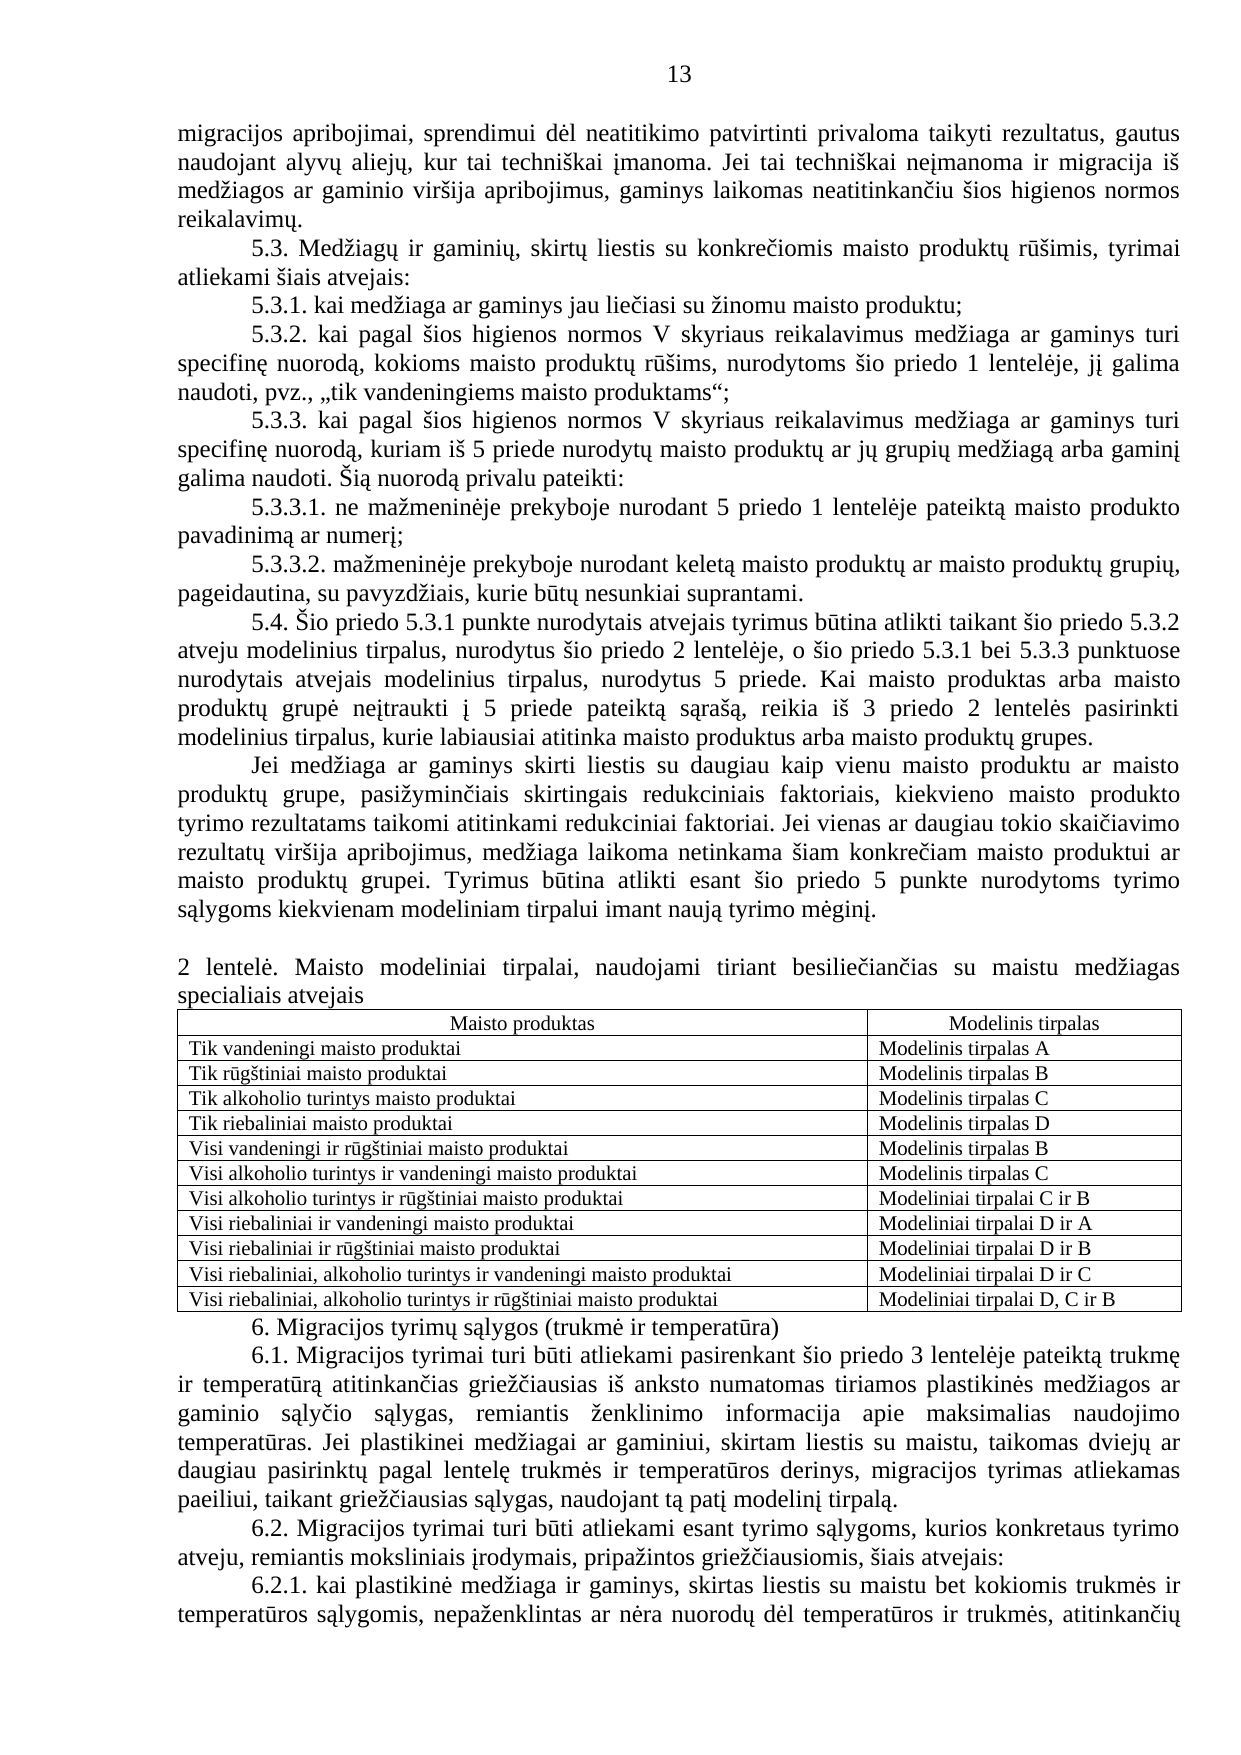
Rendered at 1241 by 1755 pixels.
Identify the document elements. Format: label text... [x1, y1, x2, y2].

text 6. Migracijos tyrimų sąlygos (trukmė ir temperatūra) [177, 1312, 1181, 1340]
text 5.3.2. kai pagal šios higienos normos V skyriaus reikalavimus medžiaga ar gaminys turi specifinę nuorodą, kokioms maisto produktų rūšims, nurodytoms šio priedo 1 lentelėje, jį galima naudoti, pvz., „tik vandeningiems maisto produktams“; [177, 319, 1181, 406]
table_cell Visi riebaliniai ir rūgštiniai maisto produktai [178, 1236, 867, 1260]
table_cell Modeliniai tirpalai D ir B [868, 1236, 1181, 1260]
table_cell Modelinis tirpalas D [868, 1111, 1181, 1135]
text 5.3.1. kai medžiaga ar gaminys jau liečiasi su žinomu maisto produktu; [177, 291, 1181, 319]
table_header Maisto produktas [178, 1010, 867, 1034]
table_cell Modeliniai tirpalai D ir C [868, 1261, 1181, 1286]
text 6.2.1. kai plastikinė medžiaga ir gaminys, skirtas liestis su maistu bet kokiomis trukmės ir temperatūros sąlygomis, nepaženklintas ar nėra nuorodų dėl temperatūros ir trukmės, atitinkančių [177, 1570, 1181, 1628]
table_cell Tik riebaliniai maisto produktai [178, 1111, 867, 1135]
text 2 lentelė. Maisto modeliniai tirpalai, naudojami tiriant besiliečiančias su maistu medžiagas specialiais atvejais [177, 952, 1181, 1009]
table_header Modelinis tirpalas [868, 1010, 1181, 1034]
table_cell Modelinis tirpalas C [868, 1161, 1181, 1185]
text migracijos apribojimai, sprendimui dėl neatitikimo patvirtinti privaloma taikyti rezultatus, gautus naudojant alyvų aliejų, kur tai techniškai įmanoma. Jei tai techniškai neįmanoma ir migracija iš medžiagos ar gaminio viršija apribojimus, gaminys laikomas neatitinkančiu šios higienos normos reikalavimų. [177, 118, 1181, 233]
table_cell Modeliniai tirpalai D, C ir B [868, 1287, 1181, 1311]
table_cell Modelinis tirpalas C [868, 1086, 1181, 1110]
table_cell Visi riebaliniai, alkoholio turintys ir rūgštiniai maisto produktai [178, 1287, 867, 1311]
table_cell Visi riebaliniai, alkoholio turintys ir vandeningi maisto produktai [178, 1261, 867, 1286]
text 6.2. Migracijos tyrimai turi būti atliekami esant tyrimo sąlygoms, kurios konkretaus tyrimo atveju, remiantis moksliniais įrodymais, pripažintos griežčiausiomis, šiais atvejais: [177, 1513, 1181, 1570]
table_cell Modelinis tirpalas B [868, 1061, 1181, 1085]
text 6.1. Migracijos tyrimai turi būti atliekami pasirenkant šio priedo 3 lentelėje pateiktą trukmę ir temperatūrą atitinkančias griežčiausias iš anksto numatomas tiriamos plastikinės medžiagos ar gaminio sąlyčio sąlygas, remiantis ženklinimo informacija apie maksimalias naudojimo temperatūras. Jei plastikinei medžiagai ar gaminiui, skirtam liestis su maistu, taikomas dviejų ar daugiau pasirinktų pagal lentelę trukmės ir temperatūros derinys, migracijos tyrimas atliekamas paeiliui, taikant griežčiausias sąlygas, naudojant tą patį modelinį tirpalą. [177, 1340, 1181, 1513]
text 5.3.3.1. ne mažmeninėje prekyboje nurodant 5 priedo 1 lentelėje pateiktą maisto produkto pavadinimą ar numerį; [177, 492, 1181, 549]
table_cell Modeliniai tirpalai C ir B [868, 1186, 1181, 1210]
table_cell Visi riebaliniai ir vandeningi maisto produktai [178, 1211, 867, 1235]
table_cell Modelinis tirpalas B [868, 1136, 1181, 1160]
table_cell Modelinis tirpalas A [868, 1036, 1181, 1059]
text 5.4. Šio priedo 5.3.1 punkte nurodytais atvejais tyrimus būtina atlikti taikant šio priedo 5.3.2 atveju modelinius tirpalus, nurodytus šio priedo 2 lentelėje, o šio priedo 5.3.1 bei 5.3.3 punktuose nurodytais atvejais modelinius tirpalus, nurodytus 5 priede. Kai maisto produktas arba maisto produktų grupė neįtraukti į 5 priede pateiktą sąrašą, reikia iš 3 priedo 2 lentelės pasirinkti modelinius tirpalus, kurie labiausiai atitinka maisto produktus arba maisto produktų grupes. [177, 607, 1181, 751]
table_cell Visi alkoholio turintys ir rūgštiniai maisto produktai [178, 1186, 867, 1210]
table_cell Tik vandeningi maisto produktai [178, 1036, 867, 1059]
text 5.3. Medžiagų ir gaminių, skirtų liestis su konkrečiomis maisto produktų rūšimis, tyrimai atliekami šiais atvejais: [177, 233, 1181, 291]
table_cell Tik rūgštiniai maisto produktai [178, 1061, 867, 1085]
table_cell Visi vandeningi ir rūgštiniai maisto produktai [178, 1136, 867, 1160]
table_cell Visi alkoholio turintys ir vandeningi maisto produktai [178, 1161, 867, 1185]
text Jei medžiaga ar gaminys skirti liestis su daugiau kaip vienu maisto produktu ar maisto produktų grupe, pasižyminčiais skirtingais redukciniais faktoriais, kiekvieno maisto produkto tyrimo rezultatams taikomi atitinkami redukciniai faktoriai. Jei vienas ar daugiau tokio skaičiavimo rezultatų viršija apribojimus, medžiaga laikoma netinkama šiam konkrečiam maisto produktui ar maisto produktų grupei. Tyrimus būtina atlikti esant šio priedo 5 punkte nurodytoms tyrimo sąlygoms kiekvienam modeliniam tirpalui imant naują tyrimo mėginį. [177, 751, 1181, 923]
table_cell Tik alkoholio turintys maisto produktai [178, 1086, 867, 1110]
text 5.3.3.2. mažmeninėje prekyboje nurodant keletą maisto produktų ar maisto produktų grupių, pageidautina, su pavyzdžiais, kurie būtų nesunkiai suprantami. [177, 549, 1181, 607]
table_cell Modeliniai tirpalai D ir A [868, 1211, 1181, 1235]
text 5.3.3. kai pagal šios higienos normos V skyriaus reikalavimus medžiaga ar gaminys turi specifinę nuorodą, kuriam iš 5 priede nurodytų maisto produktų ar jų grupių medžiagą arba gaminį galima naudoti. Šią nuorodą privalu pateikti: [177, 406, 1181, 492]
